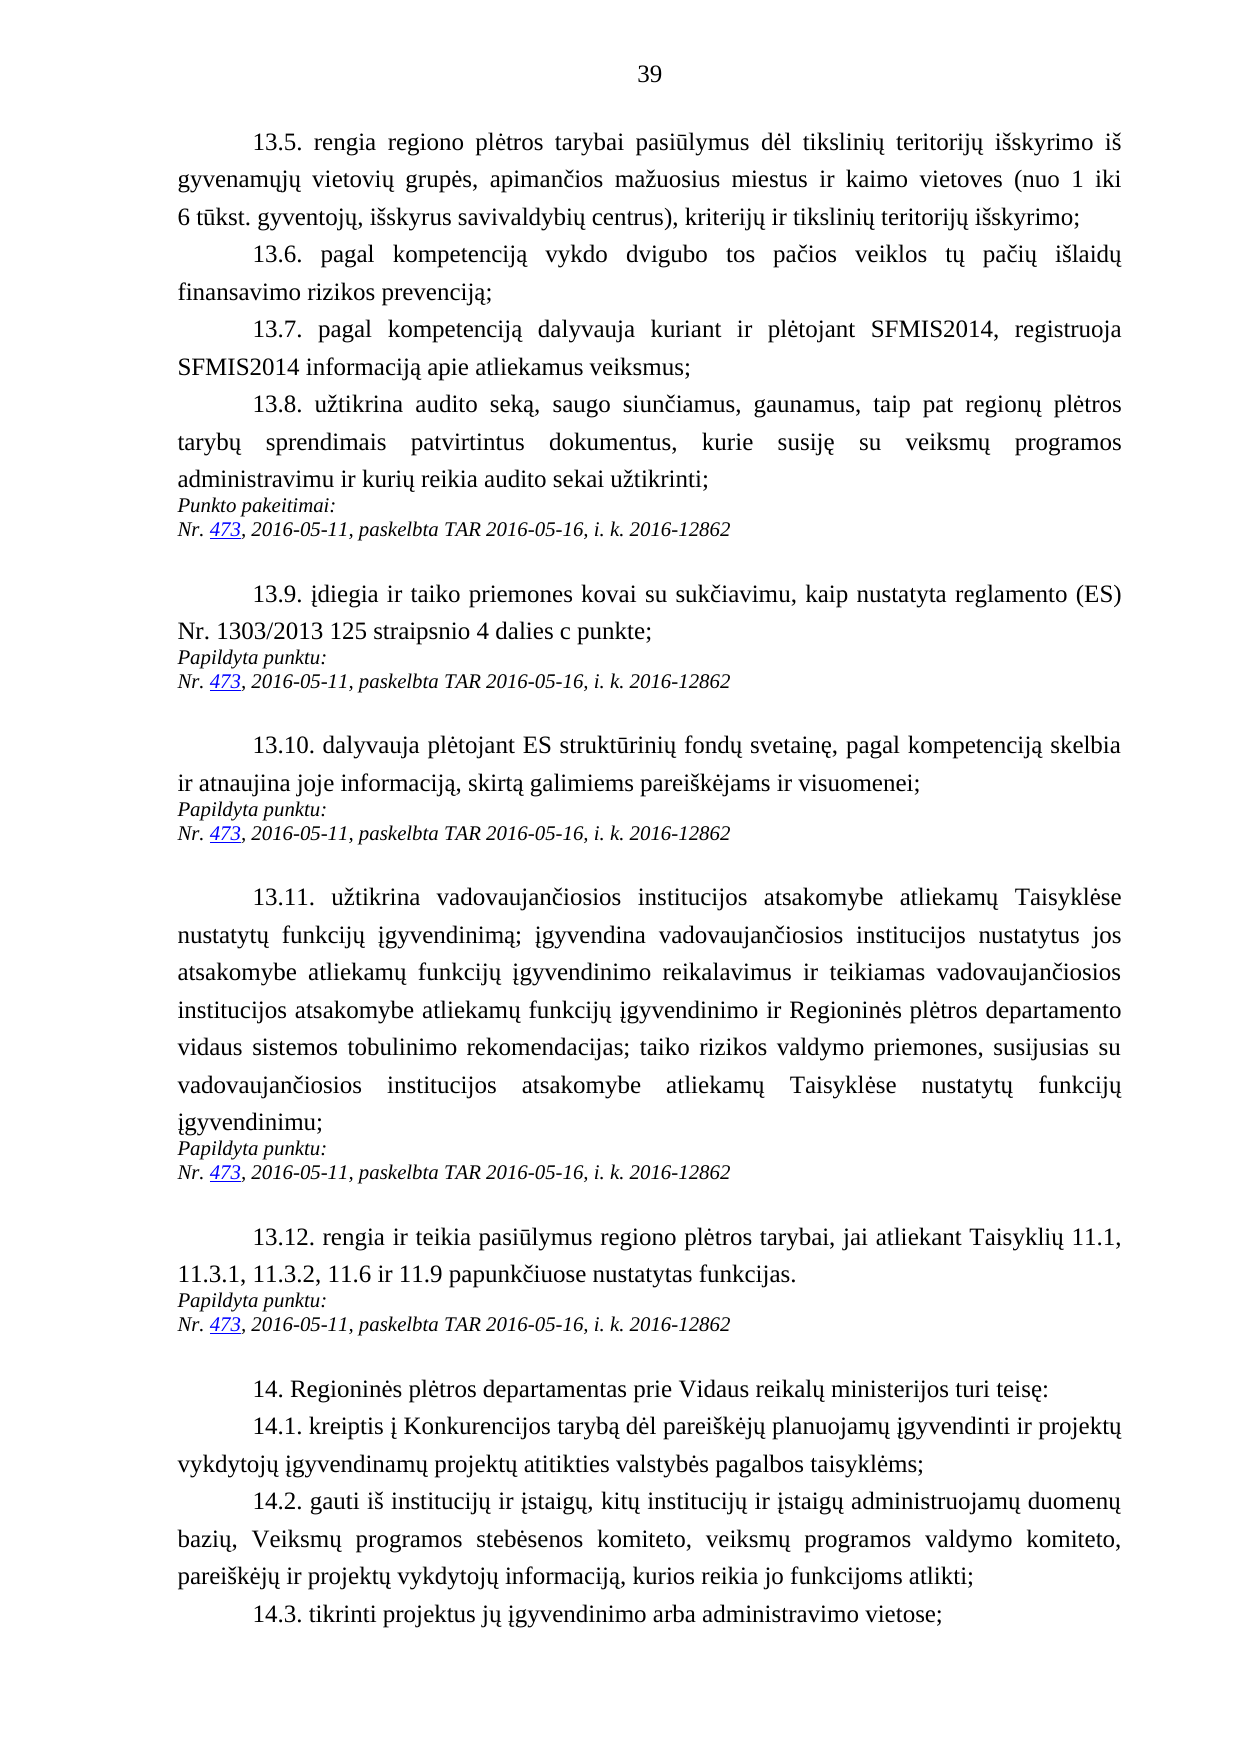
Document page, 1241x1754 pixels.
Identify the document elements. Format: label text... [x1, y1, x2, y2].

text Papildyta punktu: [177, 645, 1122, 669]
text 14. Regioninės plėtros departamentas prie Vidaus reikalų ministerijos turi teisę: [177, 1365, 1122, 1402]
text 13.9. įdiegia ir taiko priemones kovai su sukčiavimu, kaip nustatyta reglamento (ES) Nr. 1303/2013 125 straipsnio 4 dalies c punkte; [177, 570, 1122, 645]
text Nr. 473, 2016-05-11, paskelbta TAR 2016-05-16, i. k. 2016-12862 [177, 821, 1122, 845]
text 13.6. pagal kompetenciją vykdo dvigubo tos pačios veiklos tų pačių išlaidų finansavimo rizikos prevenciją; [177, 231, 1122, 306]
text 13.10. dalyvauja plėtojant ES struktūrinių fondų svetainę, pagal kompetenciją skelbia ir atnaujina joje informaciją, skirtą galimiems pareiškėjams ir visuomenei; [177, 722, 1122, 797]
text Nr. 473, 2016-05-11, paskelbta TAR 2016-05-16, i. k. 2016-12862 [177, 1312, 1122, 1336]
text 14.1. kreiptis į Konkurencijos tarybą dėl pareiškėjų planuojamų įgyvendinti ir projektų vykdytojų įgyvendinamų projektų atitikties valstybės pagalbos taisyklėms; [177, 1402, 1122, 1477]
text 13.7. pagal kompetenciją dalyvauja kuriant ir plėtojant SFMIS2014, registruoja SFMIS2014 informaciją apie atliekamus veiksmus; [177, 306, 1122, 381]
text 13.5. rengia regiono plėtros tarybai pasiūlymus dėl tikslinių teritorijų išskyrimo iš gyvenamųjų vietovių grupės, apimančios mažuosius miestus ir kaimo vietoves (nuo 1 iki 6 tūkst. gyventojų, išskyrus savivaldybių centrus), kriterijų ir tikslinių teritorijų išskyrimo; [177, 118, 1122, 231]
text 13.8. užtikrina audito seką, saugo siunčiamus, gaunamus, taip pat regionų plėtros tarybų sprendimais patvirtintus dokumentus, kurie susiję su veiksmų programos administravimu ir kurių reikia audito sekai užtikrinti; [177, 381, 1122, 493]
text 13.11. užtikrina vadovaujančiosios institucijos atsakomybe atliekamų Taisyklėse nustatytų funkcijų įgyvendinimą; įgyvendina vadovaujančiosios institucijos nustatytus jos atsakomybe atliekamų funkcijų įgyvendinimo reikalavimus ir teikiamas vadovaujančiosios institucijos atsakomybe atliekamų funkcijų įgyvendinimo ir Regioninės plėtros departamento vidaus sistemos tobulinimo rekomendacijas; taiko rizikos valdymo priemones, susijusias su vadovaujančiosios institucijos atsakomybe atliekamų Taisyklėse nustatytų funkcijų įgyvendinimu; [177, 874, 1122, 1136]
text Nr. 473, 2016-05-11, paskelbta TAR 2016-05-16, i. k. 2016-12862 [177, 517, 1122, 541]
text Papildyta punktu: [177, 1136, 1122, 1160]
text 13.12. rengia ir teikia pasiūlymus regiono plėtros tarybai, jai atliekant Taisyklių 11.1, 11.3.1, 11.3.2, 11.6 ir 11.9 papunkčiuose nustatytas funkcijas. [177, 1213, 1122, 1288]
text Papildyta punktu: [177, 1288, 1122, 1312]
text Nr. 473, 2016-05-11, paskelbta TAR 2016-05-16, i. k. 2016-12862 [177, 1160, 1122, 1184]
text Punkto pakeitimai: [177, 493, 1122, 517]
text 14.3. tikrinti projektus jų įgyvendinimo arba administravimo vietose; [177, 1590, 1122, 1627]
text Papildyta punktu: [177, 797, 1122, 821]
text 14.2. gauti iš institucijų ir įstaigų, kitų institucijų ir įstaigų administruojamų duomenų bazių, Veiksmų programos stebėsenos komiteto, veiksmų programos valdymo komiteto, pareiškėjų ir projektų vykdytojų informaciją, kurios reikia jo funkcijoms atlikti; [177, 1477, 1122, 1590]
text Nr. 473, 2016-05-11, paskelbta TAR 2016-05-16, i. k. 2016-12862 [177, 669, 1122, 693]
